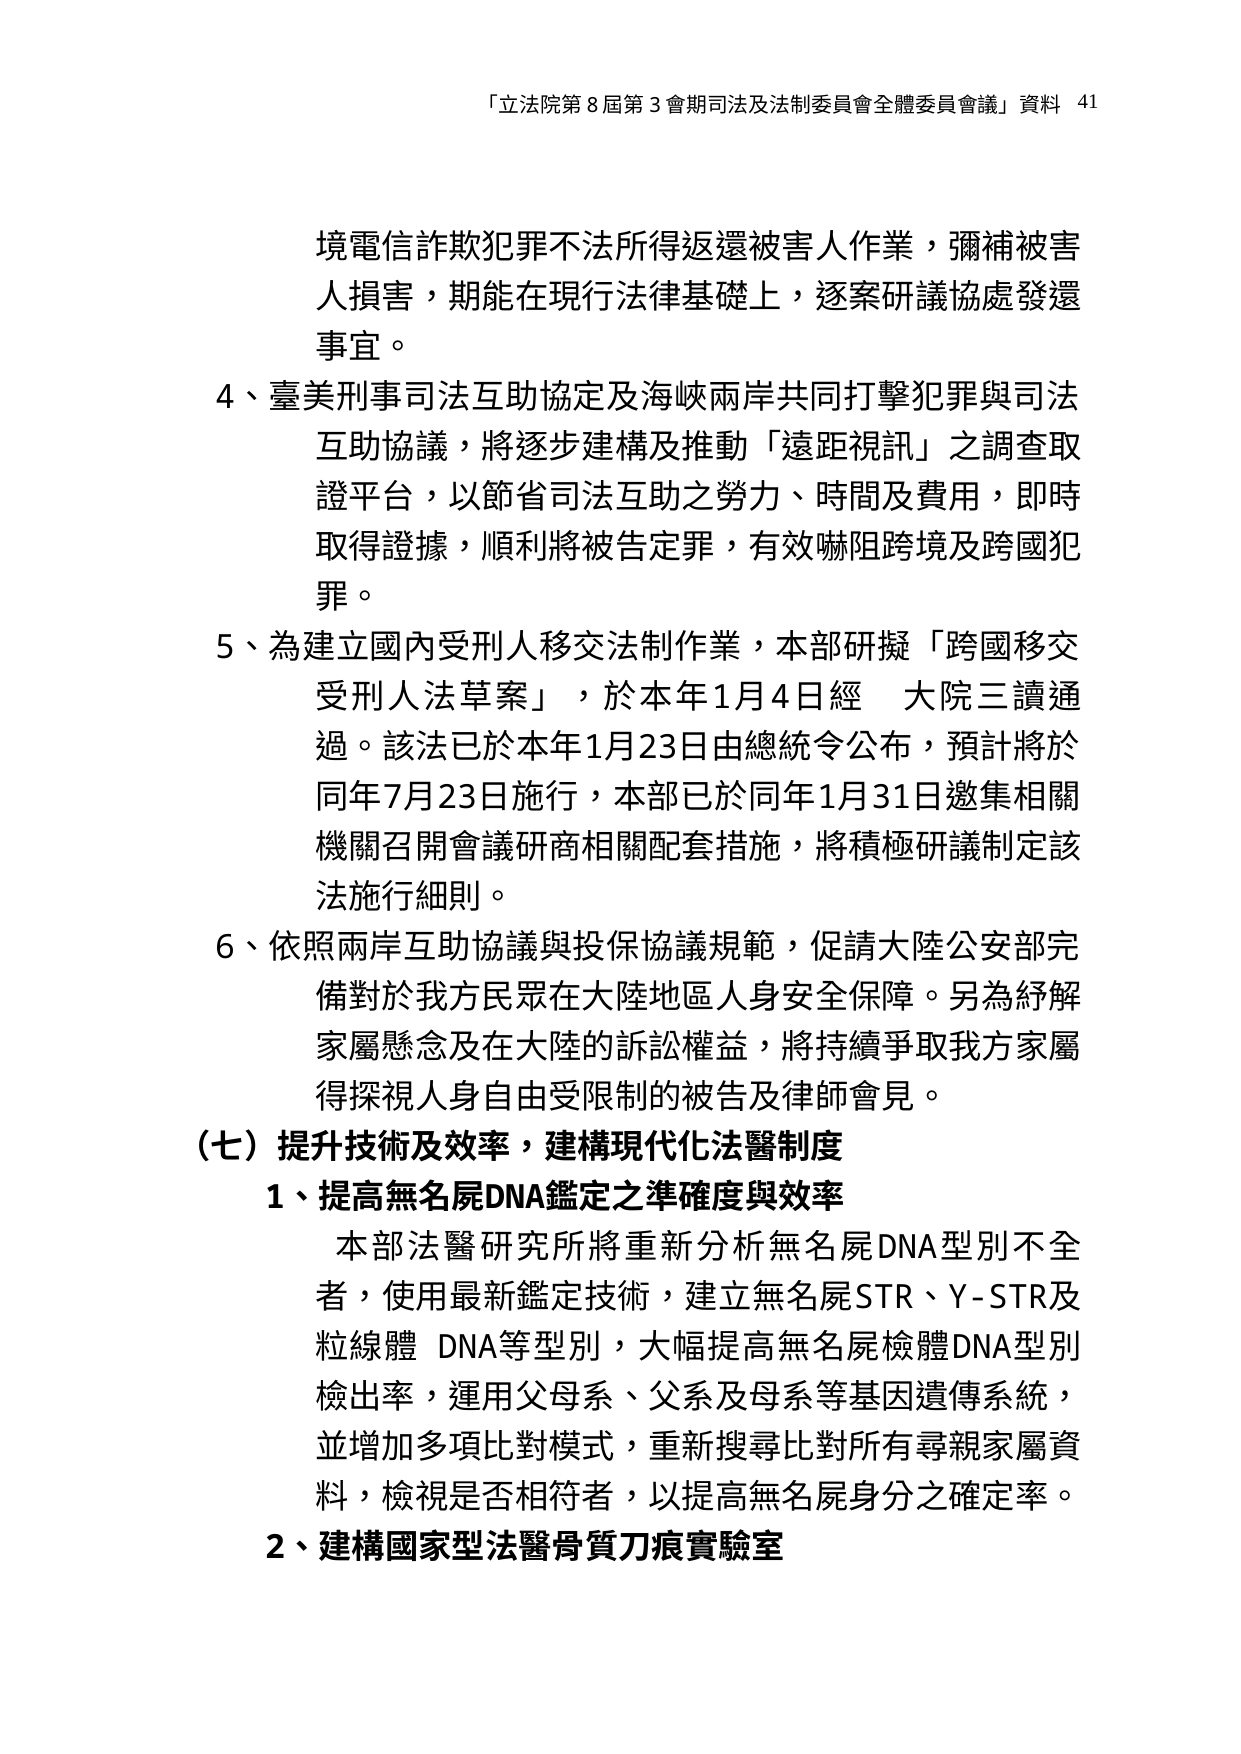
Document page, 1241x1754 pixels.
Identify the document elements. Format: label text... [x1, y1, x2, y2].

text 2、建構國家型法醫骨質刀痕實驗室 [265, 1519, 1081, 1569]
list 境電信詐欺犯罪不法所得返還被害人作業，彌補被害人損害，期能在現行法律基礎上，逐案研議協處發還事宜。 [215, 219, 1081, 369]
list 依照兩岸互助協議與投保協議規範，促請大陸公安部完備對於我方民眾在大陸地區人身安全保障。另為紓解家屬懸念及在大陸的訴訟權益，將持續爭取我方家屬得探視人身自由受限制的被告及律師會見。 [215, 919, 1081, 1119]
list 臺美刑事司法互助協定及海峽兩岸共同打擊犯罪與司法互助協議，將逐步建構及推動「遠距視訊」之調查取證平台，以節省司法互助之勞力、時間及費用，即時取得證據，順利將被告定罪，有效嚇阻跨境及跨國犯罪。 [215, 369, 1081, 619]
text 本部法醫研究所將重新分析無名屍DNA型別不全者，使用最新鑑定技術，建立無名屍STR、Y-STR及粒線體 DNA等型別，大幅提高無名屍檢體DNA型別檢出率，運用父母系、父系及母系等基因遺傳系統，並增加多項比對模式，重新搜尋比對所有尋親家屬資料，檢視是否相符者，以提高無名屍身分之確定率。 [265, 1219, 1081, 1519]
text （七）提升技術及效率，建構現代化法醫制度 [177, 1119, 1081, 1169]
list 為建立國內受刑人移交法制作業，本部研擬「跨國移交受刑人法草案」，於本年1月4日經 大院三讀通過。該法已於本年1月23日由總統令公布，預計將於同年7月23日施行，本部已於同年1月31日邀集相關機關召開會議研商相關配套措施，將積極研議制定該法施行細則。 [215, 619, 1081, 919]
text 1、提高無名屍DNA鑑定之準確度與效率 [265, 1169, 1081, 1219]
